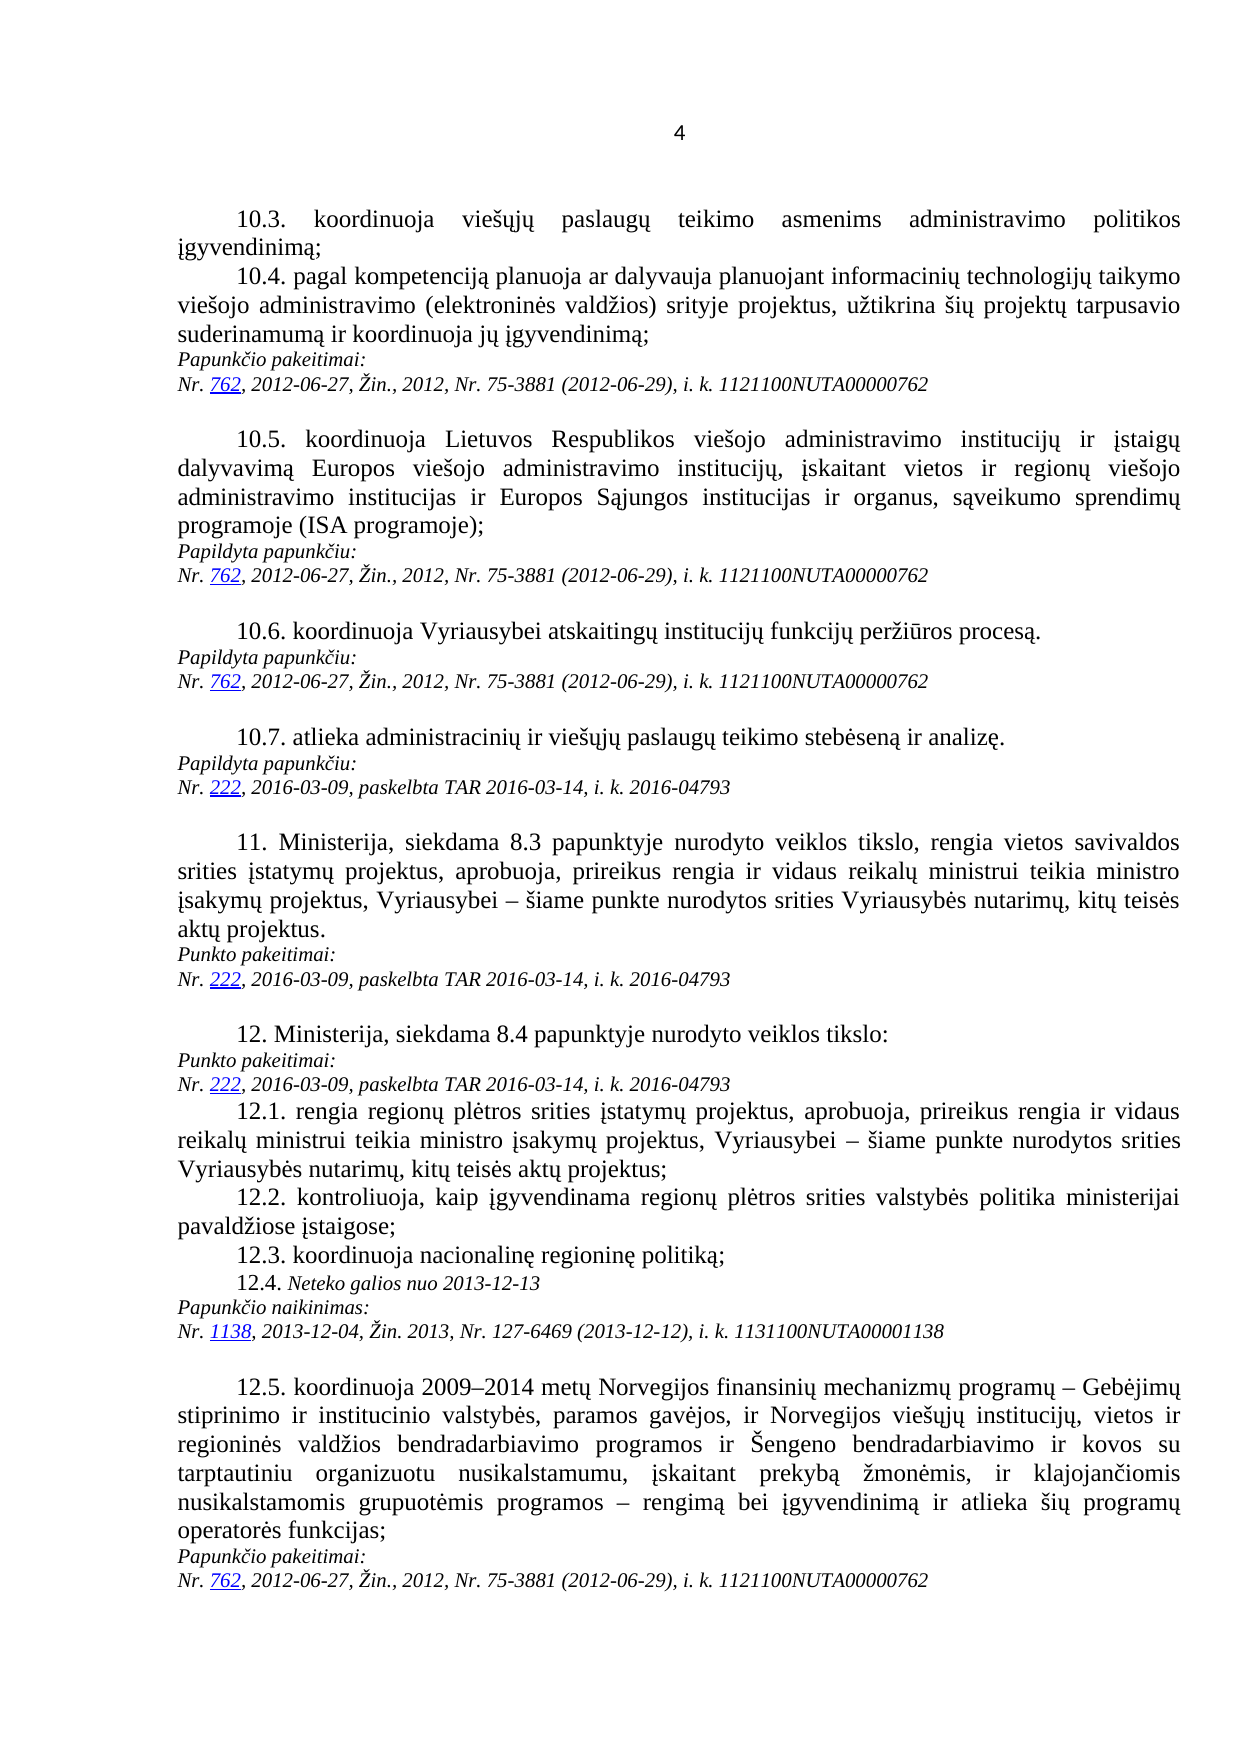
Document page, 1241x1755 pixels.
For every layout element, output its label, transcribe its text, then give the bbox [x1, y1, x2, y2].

text 10.6. koordinuoja Vyriausybei atskaitingų institucijų funkcijų peržiūros procesą. [177, 616, 1181, 645]
text Papildyta papunkčiu: [177, 751, 1181, 774]
text Nr. 762, 2012-06-27, Žin., 2012, Nr. 75-3881 (2012-06-29), i. k. 1121100NUTA00000762 [177, 371, 1181, 396]
text 11. Ministerija, siekdama 8.3 papunktyje nurodyto veiklos tikslo, rengia vietos savivaldos srities įstatymų projektus, aprobuoja, prireikus rengia ir vidaus reikalų ministrui teikia ministro įsakymų projektus, Vyriausybei – šiame punkte nurodytos srities Vyriausybės nutarimų, kitų teisės aktų projektus. [177, 827, 1181, 942]
text 12.5. koordinuoja 2009–2014 metų Norvegijos finansinių mechanizmų programų – Gebėjimų stiprinimo ir institucinio valstybės, paramos gavėjos, ir Norvegijos viešųjų institucijų, vietos ir regioninės valdžios bendradarbiavimo programos ir Šengeno bendradarbiavimo ir kovos su tarptautiniu organizuotu nusikalstamumu, įskaitant prekybą žmonėmis, ir klajojančiomis nusikalstamomis grupuotėmis programos – rengimą bei įgyvendinimą ir atlieka šių programų operatorės funkcijas; [177, 1372, 1181, 1544]
text Nr. 222, 2016-03-09, paskelbta TAR 2016-03-14, i. k. 2016-04793 [177, 774, 1181, 799]
text Nr. 222, 2016-03-09, paskelbta TAR 2016-03-14, i. k. 2016-04793 [177, 1072, 1181, 1096]
text 12.1. rengia regionų plėtros srities įstatymų projektus, aprobuoja, prireikus rengia ir vidaus reikalų ministrui teikia ministro įsakymų projektus, Vyriausybei – šiame punkte nurodytos srities Vyriausybės nutarimų, kitų teisės aktų projektus; [177, 1096, 1181, 1182]
text 10.3. koordinuoja viešųjų paslaugų teikimo asmenims administravimo politikos įgyvendinimą; [177, 204, 1181, 261]
text 10.5. koordinuoja Lietuvos Respublikos viešojo administravimo institucijų ir įstaigų dalyvavimą Europos viešojo administravimo institucijų, įskaitant vietos ir regionų viešojo administravimo institucijas ir Europos Sąjungos institucijas ir organus, sąveikumo sprendimų programoje (ISA programoje); [177, 424, 1181, 539]
text Nr. 1138, 2013-12-04, Žin. 2013, Nr. 127-6469 (2013-12-12), i. k. 1131100NUTA00001138 [177, 1319, 1181, 1343]
text 10.7. atlieka administracinių ir viešųjų paslaugų teikimo stebėseną ir analizę. [177, 722, 1181, 751]
text 12.2. kontroliuoja, kaip įgyvendinama regionų plėtros srities valstybės politika ministerijai pavaldžiose įstaigose; [177, 1182, 1181, 1240]
text 12.3. koordinuoja nacionalinę regioninę politiką; [177, 1240, 1181, 1269]
text Nr. 222, 2016-03-09, paskelbta TAR 2016-03-14, i. k. 2016-04793 [177, 966, 1181, 991]
text Papildyta papunkčiu: [177, 645, 1181, 669]
text Nr. 762, 2012-06-27, Žin., 2012, Nr. 75-3881 (2012-06-29), i. k. 1121100NUTA00000762 [177, 563, 1181, 587]
text Papunkčio pakeitimai: [177, 1544, 1181, 1568]
text Punkto pakeitimai: [177, 1048, 1181, 1072]
text 12. Ministerija, siekdama 8.4 papunktyje nurodyto veiklos tikslo: [177, 1019, 1181, 1048]
text 12.4. Neteko galios nuo 2013-12-13 [177, 1269, 1181, 1295]
text Papunkčio pakeitimai: [177, 347, 1181, 371]
text 10.4. pagal kompetenciją planuoja ar dalyvauja planuojant informacinių technologijų taikymo viešojo administravimo (elektroninės valdžios) srityje projektus, užtikrina šių projektų tarpusavio suderinamumą ir koordinuoja jų įgyvendinimą; [177, 261, 1181, 347]
text Papildyta papunkčiu: [177, 539, 1181, 563]
text Papunkčio naikinimas: [177, 1295, 1181, 1319]
text Nr. 762, 2012-06-27, Žin., 2012, Nr. 75-3881 (2012-06-29), i. k. 1121100NUTA00000762 [177, 1568, 1181, 1592]
text Punkto pakeitimai: [177, 942, 1181, 966]
text Nr. 762, 2012-06-27, Žin., 2012, Nr. 75-3881 (2012-06-29), i. k. 1121100NUTA00000762 [177, 669, 1181, 693]
